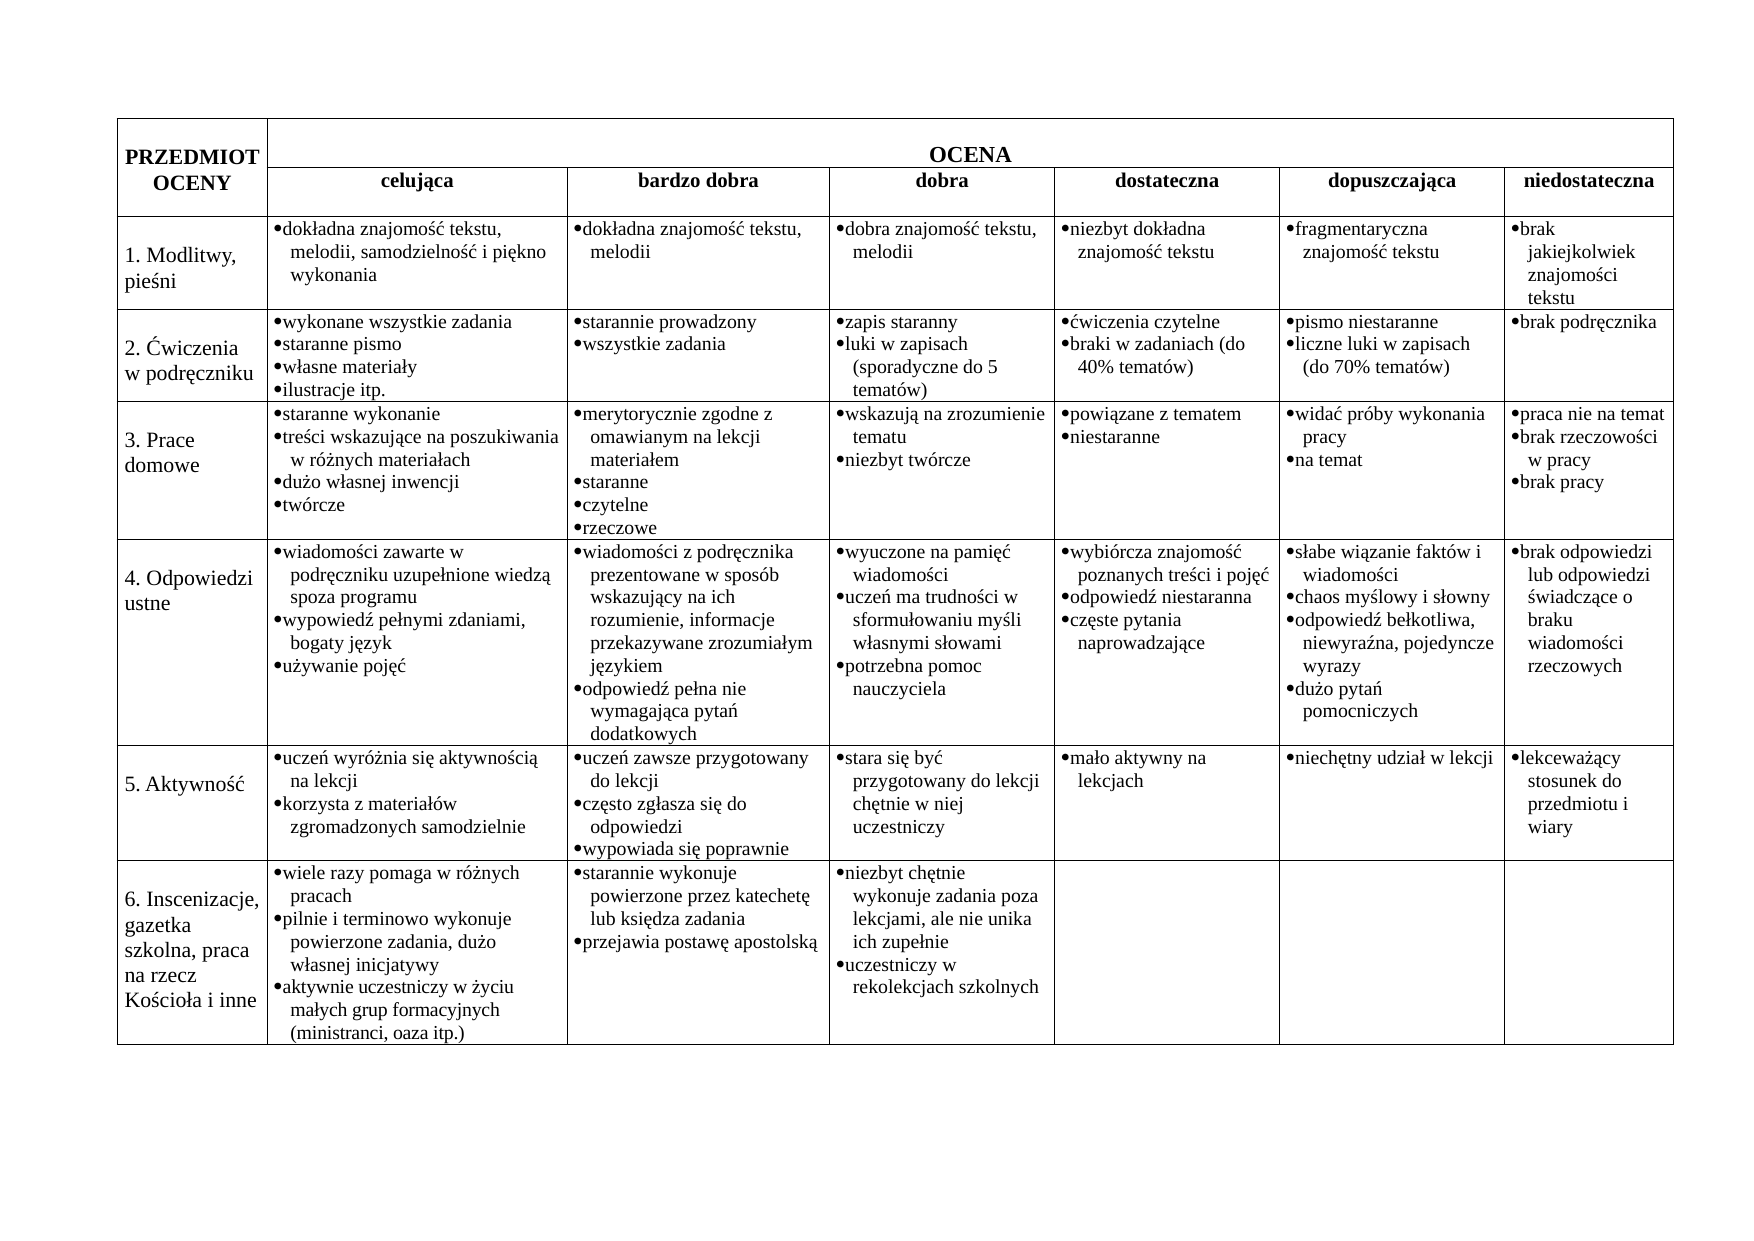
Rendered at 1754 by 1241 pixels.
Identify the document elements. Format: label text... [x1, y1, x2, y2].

table_cell bardzo dobra [568, 168, 829, 216]
table_cell 1. Modlitwy, pieśni [118, 217, 267, 308]
table_cell ćwiczenia czytelne braki w zadaniach (do 40% tematów) [1055, 310, 1279, 401]
table_cell 2. Ćwiczenia w podręczniku [118, 310, 267, 401]
table_cell brak odpowiedzi lub odpowiedzi świadczące o braku wiadomości rzeczowych [1505, 540, 1673, 745]
table_cell niechętny udział w lekcji [1280, 746, 1504, 860]
table_cell uczeń wyróżnia się aktywnością na lekcji korzysta z materiałów zgromadzonych samodzielnie [268, 746, 567, 860]
table_header OCENA [268, 119, 1673, 167]
table_cell dopuszczająca [1280, 168, 1504, 216]
table_cell słabe wiązanie faktów i wiadomości chaos myślowy i słowny odpowiedź bełkotliwa, niewyraźna, pojedyncze wyrazy dużo pytań pomocniczych [1280, 540, 1504, 745]
table_cell dostateczna [1055, 168, 1279, 216]
table_cell dokładna znajomość tekstu, melodii, samodzielność i piękno wykonania [268, 217, 567, 308]
table_cell dokładna znajomość tekstu, melodii [568, 217, 829, 308]
table_cell niezbyt dokładna znajomość tekstu [1055, 217, 1279, 308]
table_cell widać próby wykonania pracy na temat [1280, 402, 1504, 539]
table_cell starannie wykonuje powierzone przez katechetę lub księdza zadania przejawia postawę apostolską [568, 861, 829, 1044]
table_cell niezbyt chętnie wykonuje zadania poza lekcjami, ale nie unika ich zupełnie uczestniczy w rekolekcjach szkolnych [830, 861, 1054, 1044]
table_cell [1280, 861, 1504, 1044]
table_cell pismo niestaranne liczne luki w zapisach (do 70% tematów) [1280, 310, 1504, 401]
table_cell 6. Inscenizacje, gazetka szkolna, praca na rzecz Kościoła i inne [118, 861, 267, 1044]
table_cell wiadomości zawarte w podręczniku uzupełnione wiedzą spoza programu wypowiedź pełnymi zdaniami, bogaty język używanie pojęć [268, 540, 567, 745]
table_cell praca nie na temat brak rzeczowości w pracy brak pracy [1505, 402, 1673, 539]
table_cell 5. Aktywność [118, 746, 267, 860]
table_cell brak podręcznika [1505, 310, 1673, 401]
table_cell 3. Prace domowe [118, 402, 267, 539]
table_cell merytorycznie zgodne z omawianym na lekcji materiałem staranne czytelne rzeczowe [568, 402, 829, 539]
table_cell wyuczone na pamięć wiadomości uczeń ma trudności w sformułowaniu myśli własnymi słowami potrzebna pomoc nauczyciela [830, 540, 1054, 745]
table_cell staranne wykonanie treści wskazujące na poszukiwania w różnych materiałach dużo własnej inwencji twórcze [268, 402, 567, 539]
table_cell wybiórcza znajomość poznanych treści i pojęć odpowiedź niestaranna częste pytania naprowadzające [1055, 540, 1279, 745]
table_cell celująca [268, 168, 567, 216]
table_cell wskazują na zrozumienie tematu niezbyt twórcze [830, 402, 1054, 539]
table_cell powiązane z tematem niestaranne [1055, 402, 1279, 539]
table_cell niedostateczna [1505, 168, 1673, 216]
table_cell 4. Odpowiedzi ustne [118, 540, 267, 745]
table_cell lekceważący stosunek do przedmiotu i wiary [1505, 746, 1673, 860]
table_cell dobra [830, 168, 1054, 216]
table_cell zapis staranny luki w zapisach (sporadyczne do 5 tematów) [830, 310, 1054, 401]
table_cell starannie prowadzony wszystkie zadania [568, 310, 829, 401]
table_cell dobra znajomość tekstu, melodii [830, 217, 1054, 308]
table_cell wiele razy pomaga w różnych pracach pilnie i terminowo wykonuje powierzone zadania, dużo własnej inicjatywy aktywnie uczestniczy w życiu małych grup formacyjnych (ministranci, oaza itp.) [268, 861, 567, 1044]
table_cell stara się być przygotowany do lekcji chętnie w niej uczestniczy [830, 746, 1054, 860]
table_cell uczeń zawsze przygotowany do lekcji często zgłasza się do odpowiedzi wypowiada się poprawnie [568, 746, 829, 860]
table_cell mało aktywny na lekcjach [1055, 746, 1279, 860]
table_header PRZEDMIOT OCENY [118, 119, 267, 216]
table_cell wiadomości z podręcznika prezentowane w sposób wskazujący na ich rozumienie, informacje przekazywane zrozumiałym językiem odpowiedź pełna nie wymagająca pytań dodatkowych [568, 540, 829, 745]
table_cell brak jakiejkolwiek znajomości tekstu [1505, 217, 1673, 308]
table_cell wykonane wszystkie zadania staranne pismo własne materiały ilustracje itp. [268, 310, 567, 401]
table_cell [1505, 861, 1673, 1044]
table_cell fragmentaryczna znajomość tekstu [1280, 217, 1504, 308]
table_cell [1055, 861, 1279, 1044]
